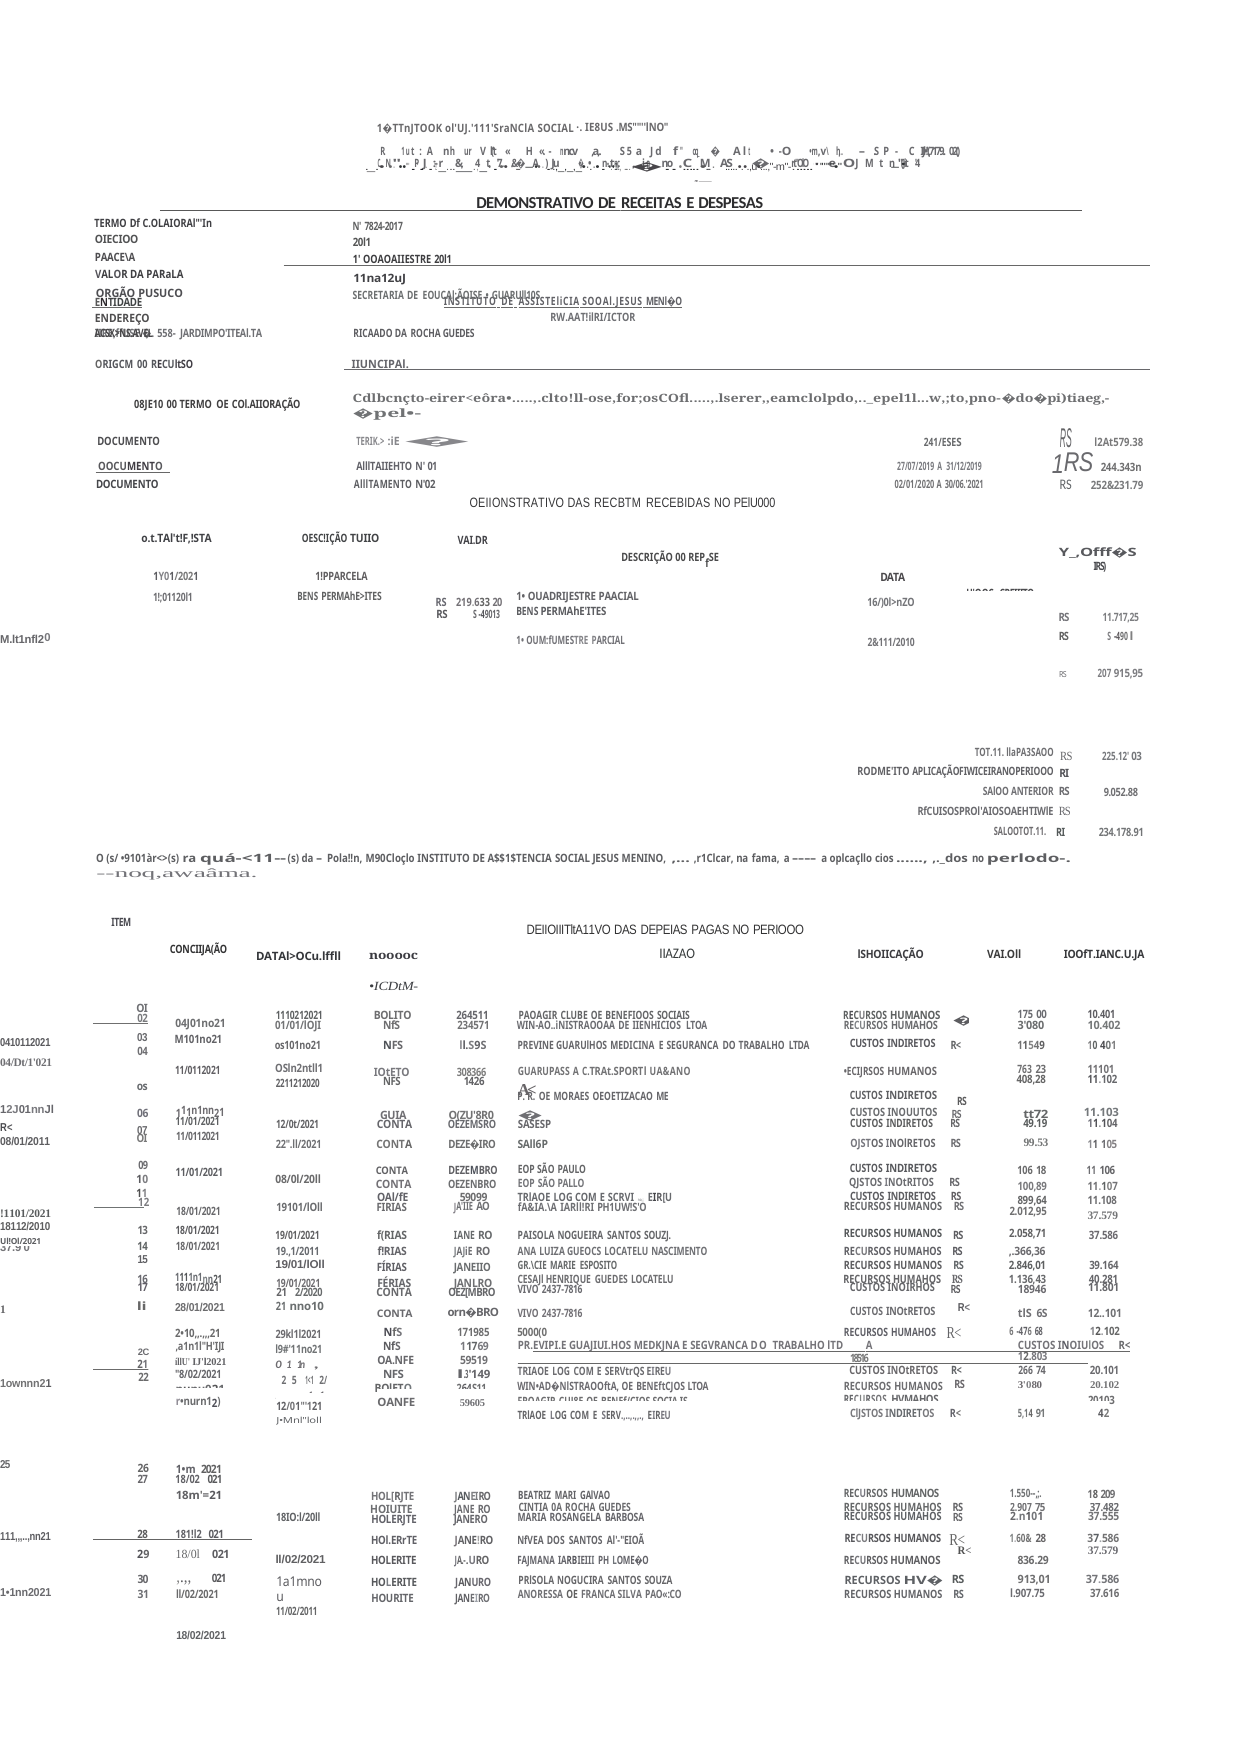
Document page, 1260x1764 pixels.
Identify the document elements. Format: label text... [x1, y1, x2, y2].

text �pel•-�dotlw""°5. [352, 405, 531, 421]
text IOtETO 308366 [374, 1064, 491, 1079]
text CESAJl HENRIQUE GUEDES LOCATELU RECURSOS HUMAHOS RS 1.136,43 40.281 [517, 1273, 1163, 1287]
text CONTA orn�BRO [377, 1311, 500, 1319]
text 27 18/02 021 [137, 1477, 177, 1484]
text 04J01no21 [188, 1021, 233, 1029]
subtitle SASESP CUSTOS INDIRETOS RS 49.19 11.104 [518, 1122, 1163, 1154]
text OSln2ntll1 2211212020 [275, 1060, 329, 1091]
text [273, 1544, 332, 1572]
text 25 [0, 1460, 11, 1471]
text TOT.11. llaPA3SAOO RODME'ITO APLICAÇÃOFIWICEIRANOPERIOOO [838, 741, 1053, 779]
text HOL[RJTE JANEIRO [371, 1488, 493, 1504]
subtitle PAACE\A [94, 249, 222, 265]
text TRlAOE LOG COM E SCRVI no,;; EIR[U CUSTOS INDIRETOS RS [517, 1190, 973, 1204]
text WIN•AD�NlSTRAOOftA, OE BENEftCJOS LTOA RECURSOS HUMANOS RS 3'080 20.102 [517, 1401, 1109, 1406]
text 26 1•m 2021 [137, 1460, 229, 1477]
text 04/Dt/1'021 [0, 1058, 54, 1069]
subtitle DEIIOIIITltA11VO DAS DEPEIAS PAGAS NO PERIOOO [526, 922, 1163, 937]
text 18IO:l/20ll [276, 1515, 329, 1523]
subtitle CINTIA 0A ROCHA GUEDES RECURSOS HUMAHOS RS 2.907 75 37.482 [518, 1501, 1163, 1515]
subtitle P. R. OE MORAES OEOETIZACAO ME CUSTOS INDIRETOS [517, 1096, 957, 1102]
text NfVEA DOS SANTOS Al'-"EIOÃ RECURSOS HUMANOS R< 1.60& 28 37.586 [517, 1536, 955, 1546]
text EOP SÃO PAULO CUSTOS INDIRETOS [518, 1162, 973, 1177]
text 37.579 [1088, 1543, 1121, 1557]
text BENS PERMAhE'ITES [516, 603, 833, 619]
text ..•• [949, 1424, 973, 1453]
subtitle ANA LUIZA GUEOCS LOCATELU NASCIMENTO RECURSOS HUMAHOS RS ,.366,36 [517, 1243, 1163, 1258]
text NfS 11769 [383, 1339, 496, 1353]
text DOCUMENTO AlllTAMENTO N'02 02/01/2020 A 30/06.'2021 RS 252&231.79 [81, 477, 1158, 493]
text TRlAOE LOG COM E SERV.,..,.,,., EIREU ClJSTOS INDIRETOS R< 5,14 91 42 [517, 1406, 1109, 1422]
text SAlOO ANTERIOR RfCUISOSPROl'AIOSOAEHTIWlE [900, 780, 1053, 819]
subtitle HOLERJTE JANERO [404, 1517, 454, 1525]
text 12/01"'121 [276, 1398, 329, 1413]
text RS 219.633 20 [435, 597, 514, 609]
text FROAGIR CUJ8E OE BENEf/CIOS SOCIA.IS RECURSOS HVMAHOS [517, 1392, 944, 1401]
text f(RIAS IANE RO [377, 1227, 500, 1242]
text --noq,awaâma. [96, 866, 1163, 881]
text nunu021 [175, 1381, 228, 1397]
text 1ownnn21 [0, 1378, 53, 1389]
text GUARUPASS A C.TRAt.SPORTl UA&ANO •ECIJRSOS HUMANOS A< [518, 1062, 957, 1096]
subtitle OEIIONSTRATIVO DAS RECBTM RECEBIDAS NO PElU000 [81, 494, 1163, 510]
text 09 [81, 1157, 148, 1173]
text N' 7824-2017 20l1 [352, 218, 424, 250]
text 2.012,95 [1009, 1208, 1085, 1217]
text 26 1•m 2021 [176, 1482, 229, 1487]
text 2&111/2010 [430, 591, 514, 609]
text 2&111/2010 [834, 591, 1053, 609]
text 11 105 [1087, 1141, 1163, 1150]
text 31 ll/02/2021 [137, 1587, 229, 1601]
subtitle [430, 513, 514, 561]
subtitle VIVO 2437-7816 CUSTOS INOIRHOS RS 18946 11.801 [517, 1287, 1163, 1319]
text 02 [93, 1016, 153, 1049]
text tlS 6S 12..101 [1018, 1311, 1163, 1319]
subtitle HOLERITE JANURO [371, 1574, 493, 1590]
text 18m'=21 [176, 1487, 229, 1503]
text MARIA ROSANGELA BARBOSA RECURSOS HUMAHOS RS 2.n101 37.555 [518, 1481, 943, 1486]
subtitle JANE RO [455, 1501, 494, 1517]
subtitle CONTA OEZENBRO [376, 1178, 500, 1191]
text 29kl1l2021 l9#'11no21 02151n1<1,2/nloOl1l1 [275, 1326, 330, 1419]
text 11na12uJ [353, 270, 1163, 286]
text WIN•AD�NlSTRAOOftA, OE BENEftCJOS LTOA RECURSOS HUMANOS RS 3'080 20.102 [517, 1378, 949, 1393]
subtitle HOLERJTE JANERO [371, 1483, 493, 1488]
subtitle GUIA O(ZU'8R0 [380, 1109, 499, 1122]
text 19/01/2021 [275, 1227, 330, 1242]
text 11/01/2021 [175, 1120, 229, 1127]
subtitle SALOOTOT.11. RI 234.178.91 [994, 823, 1163, 840]
subtitle 1a1mnou [276, 1574, 329, 1604]
text TERMO Df C.OLAIORAl"'In OIECIOO [94, 215, 222, 247]
text H'OOC. CREIIITO [966, 585, 1040, 591]
text [174, 1621, 232, 1648]
text M.lt1nfl20 [0, 634, 52, 645]
subtitle GR.\CIE MARIE ESPOSITO RECURSOS HUMANOS RS 2.846,01 39.164 [517, 1259, 1163, 1273]
text NFS l.3'149 [374, 1367, 496, 1381]
text BEATRIZ MARI GAlVAO RECURSOS HUMANOS [518, 1486, 943, 1502]
text M101no21 [174, 1037, 228, 1045]
text 106 18 11 106 [1017, 1162, 1163, 1178]
text NfS 234571 [383, 1023, 496, 1031]
text 22 [276, 1393, 329, 1398]
text VAI.DR [457, 532, 514, 548]
subtitle BOLITO 264511 [373, 1007, 496, 1023]
text "8/02/2021 [176, 1388, 228, 1393]
subtitle ITEM [111, 914, 135, 930]
text ANORESSA OE FRANCA SILVA PAO«:CO RECURSOS HUMANOS RS l.907.75 37.616 [518, 1587, 1163, 1602]
text DEMONSTRATIVO DE RECEITAS E DESPESAS [160, 195, 1163, 212]
text ,a1n1l"H'IJI [175, 1340, 234, 1354]
text 14 18/01/2021 [135, 1238, 229, 1272]
text 19/01/lOll [275, 1257, 332, 1271]
text 28/01/2021 [175, 1300, 231, 1313]
text HOl.ERrTE [371, 1538, 455, 1546]
text ,_ [246, 175, 1158, 182]
text NFS l.3'149 [377, 1389, 489, 1394]
text 763 23 11101 [1017, 1063, 1163, 1077]
text 04 11/0112021 [137, 1058, 229, 1078]
text Ul!Ol/2021 [0, 1238, 53, 1246]
text 19.,1/2011 [273, 1243, 332, 1277]
text 18/02/2021 [176, 1629, 232, 1642]
text FÍRIAS JANEIIO [377, 1259, 500, 1274]
text 3'080 10.402 [1017, 1022, 1163, 1031]
subtitle 5000(0 RECURSOS HUMAHOS R< 6 -476 68 12.102 [517, 1323, 1163, 1340]
text [1121, 1208, 1163, 1217]
text 12/0t/2021 [276, 1123, 329, 1130]
text 1•1nn2021 [0, 1587, 53, 1598]
text 18112/2010 [0, 1222, 53, 1233]
text NfS 171985 [383, 1326, 496, 1339]
text li [137, 1305, 173, 1312]
text 03 [137, 1031, 151, 1044]
text VIVO 2437-7816 CUSTOS INOtRETOS [517, 1310, 942, 1319]
text "8/02/2021 [175, 1368, 234, 1381]
text BENS PERMAhE>ITES [297, 588, 429, 604]
text NFS ll.S9S [383, 1043, 488, 1051]
text 16/)0l>nZO [867, 596, 1053, 609]
text IIAZAO lSHOIICAÇÃO VAI.Oll IOOfT.IANC.U.JA [659, 944, 1163, 962]
text 21 nno10 [231, 1305, 330, 1312]
text 16 1111n1nn21 [137, 1269, 229, 1286]
text ._.• •· ••"'."'.-.2_..._.,_•.•• •••.-••·..,_,_,_•·.·•."•.•1., .....�..•.....•.....· .....•.•.,u•...,"-m"-......"''"'"'•" -' [364, 161, 1163, 173]
text 0410112021 [0, 1037, 54, 1048]
text 11/02/2011 [276, 1604, 329, 1618]
subtitle CONTA DEZE�IRO [376, 1143, 500, 1150]
text 2&111/2010 [867, 634, 922, 650]
text SECRETARIA DE EOUCAl;ÃOISE • GUARUll10S [352, 287, 1163, 303]
text 21 [81, 1357, 148, 1371]
text S -49013 [473, 609, 511, 622]
text 1.550--,;. 18 209 [1009, 1485, 1119, 1502]
subtitle 1Y01/2021 1!PPARCELA [135, 568, 386, 583]
text EOP SÃO PALLO QJSTOS INOtRITOS RS [518, 1177, 973, 1190]
text FÉRIAS JANLRO [377, 1275, 500, 1291]
text 2•10,,.,,,21 [175, 1326, 234, 1340]
text RS [436, 609, 450, 622]
text 899,64 11.108 [1017, 1194, 1163, 1227]
text 99.53 [1023, 1136, 1051, 1149]
subtitle FIRIAS JA'IIE AO [376, 1204, 500, 1213]
text O (s/ •9101àr<>(s) ra quá-<11--(s) da - Pola!!n, M90Cloçlo INSTITUTO DE A$$1$TENCIA SOCIAL JESUS MENINO, ,... ,r1Clcar, na fama, a ---- a oplcaçllo cios ......, ,._dos no perlodo-. [96, 850, 1163, 866]
text 18/01/2021 [176, 1209, 232, 1217]
subtitle HOIUITE [370, 1501, 455, 1517]
subtitle HOURITE JANEIRO [371, 1590, 493, 1606]
text 1110212021 [276, 1007, 333, 1023]
text 08JE10 00 TERMO OE COl.AIIORAÇÃO Cdlbcnçto-eirer<eôra•.....,.clto!ll-ose,for;osCOfl.....,.lserer,,eamclolpdo,.._epel1l...w,;to,pno-�do�pi)tiaeg,- [134, 391, 1163, 412]
text PR.EVIPI.E GUAJIUI.HOS MEDKJNA E SEGVRANCA DO TRABALHO lTD A CUSTOS INOIUlOS R< 18516 12.803 [518, 1340, 1163, 1365]
text 175 00 10.401 [1017, 1006, 1163, 1022]
text 10 [81, 1173, 148, 1187]
text 22".ll/2021 [276, 1143, 329, 1150]
text 1!;01120l1 [153, 587, 429, 606]
text PREVINE GUARUlHOS MEDICINA E SEGURANCA DO TRABALHO LTDA CUSTOS INDIRETOS R< 11549 10 401 [517, 1042, 1163, 1051]
text J•Mnl"loll [276, 1414, 329, 1425]
text 30 ,.,, 021 [137, 1568, 229, 1587]
text 01/01/lOJI [275, 1023, 315, 1031]
subtitle HOLERJTE JANERO [455, 1517, 494, 1525]
text 111,,,..,nn21 [0, 1532, 54, 1543]
text ,2.J [137, 1376, 148, 1421]
text OOCUMENTO AlllTAIIEHTO N' 01 27/07/2019 A 31/12/2019 1RS 244.343n [81, 453, 1156, 477]
text JANE!RO [456, 1538, 497, 1546]
text 37.9'0 [0, 1246, 33, 1253]
text RS 207 915,95 [1059, 666, 1163, 681]
text 836.29 [1017, 1558, 1163, 1566]
text os [137, 1078, 149, 1094]
text 07 [137, 1124, 151, 1137]
text 08/01/2011 [0, 1136, 53, 1147]
subtitle NFS 1426 [383, 1080, 491, 1087]
text f!RIAS JAJiE RO [377, 1243, 500, 1258]
text íllU' IJ'l2021 [175, 1356, 234, 1368]
text 11 [81, 1187, 147, 1200]
text � CUSTOS INOUUTOS RS tt72 11.103 [517, 1107, 1163, 1122]
text ORIGCM 00 RECUltSO IIUNCIPAl. [95, 356, 1163, 371]
text R< [0, 1122, 13, 1133]
subtitle PAISOLA NOGUEIRA SANTOS SOUZJ. RECURSOS HUMANOS RS 2.058,71 37.586 [517, 1226, 1163, 1242]
text 37.579 [1087, 1209, 1121, 1222]
text 1' OOAOAIIESTRE 20l1 [283, 252, 1163, 267]
text DOCUMENTO TERIK.> :iE � 241/ESES RS l2At579.38 [81, 428, 1158, 453]
text ll/02/2021 [275, 1552, 332, 1565]
text os101no21 [274, 1044, 329, 1051]
text R< [958, 1301, 972, 1314]
text 15 [137, 1253, 151, 1266]
text R< [957, 1544, 972, 1557]
text o.t.TAl't!F,!STA OESC!IÇÃO TUIIO [134, 530, 386, 545]
text VALOR DA PARaLA ORGÃO PUSUCO [95, 267, 222, 300]
text !1101/2021 [0, 1209, 53, 1220]
text 12J01nnJl [0, 1105, 54, 1116]
text WIN-AO..iNISTRAOOAA DE IIENHICIOS LTOA RECURSOS HUMAHOS [517, 1023, 947, 1031]
text OANFE 59605 [377, 1394, 489, 1410]
text 100,89 11.107 [1017, 1178, 1163, 1194]
text WIN•AD�NlSTRAOOftA, OE BENEftCJOS LTOA RECURSOS HUMANOS RS 3'080 20.102 [973, 1378, 1163, 1393]
subtitle FAJMANA IARBIEIII PH LOME�O RECURSOS HUMANOS [529, 1558, 949, 1566]
text CONTA OEZ[MBRO [376, 1291, 466, 1298]
text RS 225.12' 03 [1060, 748, 1149, 763]
subtitle PAOAGIR CLUBE OE BENEFIOOS SOCIAIS RECURSOS HUMANOS [518, 1007, 947, 1023]
text DATAl>OCu.lffll [256, 948, 348, 963]
text ..•• [949, 1368, 973, 1401]
text r•nurn12) [176, 1393, 228, 1411]
text 17 18/01/2021 [137, 1287, 231, 1320]
subtitle OA.NFE 59519 [377, 1353, 496, 1367]
text CONTA OEZEMSRO [377, 1122, 499, 1130]
text 29 18/0l 021 [137, 1553, 233, 1560]
text 2C [81, 1346, 149, 1357]
text 11/01/2021 [175, 1164, 232, 1180]
text DESCRIÇÃO 00 REPfSE 1• OUADRIJESTRE PAACIAL [515, 549, 833, 619]
text BOlETO 264S11 [374, 1380, 491, 1396]
text 22 [81, 1371, 149, 1384]
text 06 111n1nn21 [135, 1105, 229, 1142]
text 28 181!l2 021 [93, 1532, 256, 1539]
text 1�TTnJTOOK ol'UJ.'111'SraNClA SOCIAL .. IE8US .MS""''lNO" [377, 121, 1163, 136]
text RS [957, 1093, 969, 1109]
text �R< [952, 1012, 969, 1039]
text 1• OUM:fUMESTRE PARCIAL [516, 632, 833, 647]
text OI 11/0112021 [136, 1136, 228, 1144]
text 19 [0, 1305, 11, 1317]
text 19/01/2021 [276, 1277, 330, 1291]
text 20103 [1088, 1392, 1119, 1407]
text MARIA ROSANGELA BARBOSA RECURSOS HUMAHOS RS 2.n101 37.555 [517, 1515, 1163, 1523]
text 408,28 11.102 [1016, 1077, 1163, 1085]
subtitle HOLERITE JA.-.URO [371, 1558, 493, 1566]
subtitle OI [81, 1000, 148, 1016]
text CONTA DEZEMBRO [376, 1163, 500, 1178]
text CONCIIJA(ÃO [169, 941, 232, 957]
text 13 18/01/2021 [137, 1222, 229, 1238]
text PRlSOLA NOGUCIRA SANTOS SOUZA RECURSOS HV� RS 913,01 37.586 [518, 1573, 1163, 1587]
text fA&IA.\A IARll!RI PH1UW!S'O RECURSOS HUMANOS RS [518, 1204, 973, 1213]
text SAll6P OJSTOS INOlRETOS RS [517, 1142, 973, 1150]
text OAl/fE 59099 [377, 1191, 500, 1204]
text TRIAOE LOG COM E SERVtrQS EIREU CUSTOS INOtRETOS R< 266 74 20.101 [517, 1365, 1163, 1378]
text nooooc •ICDtM- [369, 947, 499, 993]
text [1054, 746, 1149, 764]
text 08/0l/20ll 19101/lOll [275, 1160, 329, 1214]
text 21 2/2020 [276, 1291, 330, 1298]
text CR.N"1utP:JA:-rnh&,ur 4Vtl('t'7.«.&�HA«.)-Junncv� •,a,.n.tn-,,c.S5,ai.,;aJdnof"Coq_M�ASAlt�• -Ort"OlO•m,v\eh..,,.OJ-M.StPn-'"(}itC'4IJl•!'(,7179.. 02() [377, 136, 1163, 160]
text 12 [81, 1200, 149, 1208]
